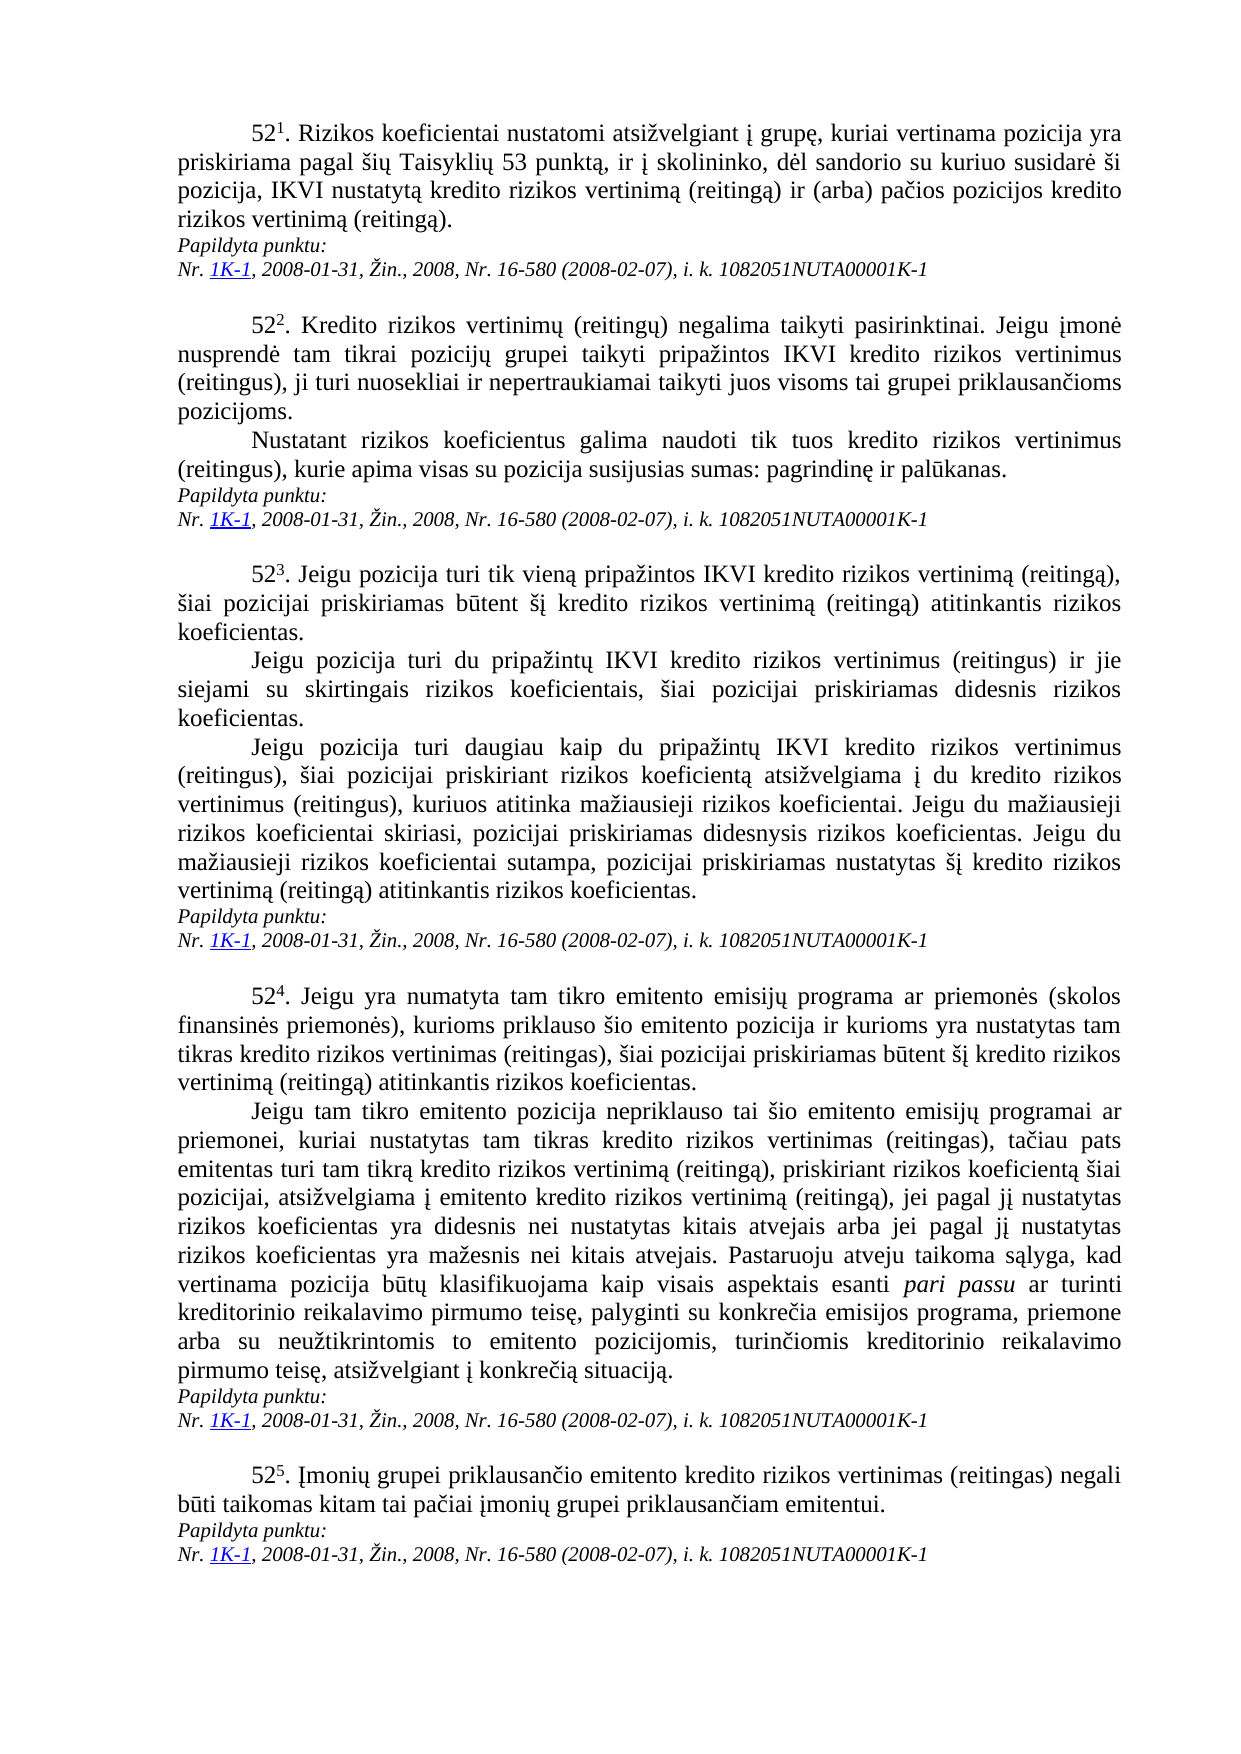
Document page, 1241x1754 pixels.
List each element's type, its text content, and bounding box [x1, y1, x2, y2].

text Papildyta punktu: [177, 233, 1122, 257]
text Jeigu pozicija turi daugiau kaip du pripažintų IKVI kredito rizikos vertinimus (reitingus), šiai pozicijai priskiriant rizikos koeficientą atsižvelgiama į du kredito rizikos vertinimus (reitingus), kuriuos atitinka mažiausieji rizikos koeficientai. Jeigu du mažiausieji rizikos koeficientai skiriasi, pozicijai priskiriamas didesnysis rizikos koeficientas. Jeigu du mažiausieji rizikos koeficientai sutampa, pozicijai priskiriamas nustatytas šį kredito rizikos vertinimą (reitingą) atitinkantis rizikos koeficientas. [177, 732, 1122, 904]
text Nr. 1K-1, 2008-01-31, Žin., 2008, Nr. 16-580 (2008-02-07), i. k. 1082051NUTA00001K-1 [177, 928, 1122, 952]
text Nr. 1K-1, 2008-01-31, Žin., 2008, Nr. 16-580 (2008-02-07), i. k. 1082051NUTA00001K-1 [177, 1542, 1122, 1566]
text 521. Rizikos koeficientai nustatomi atsižvelgiant į grupę, kuriai vertinama pozicija yra priskiriama pagal šių Taisyklių 53 punktą, ir į skolininko, dėl sandorio su kuriuo susidarė ši pozicija, IKVI nustatytą kredito rizikos vertinimą (reitingą) ir (arba) pačios pozicijos kredito rizikos vertinimą (reitingą). [177, 118, 1122, 233]
text Nr. 1K-1, 2008-01-31, Žin., 2008, Nr. 16-580 (2008-02-07), i. k. 1082051NUTA00001K-1 [177, 257, 1122, 281]
text Papildyta punktu: [177, 904, 1122, 928]
text Nr. 1K-1, 2008-01-31, Žin., 2008, Nr. 16-580 (2008-02-07), i. k. 1082051NUTA00001K-1 [177, 507, 1122, 531]
text Papildyta punktu: [177, 1384, 1122, 1408]
text Nustatant rizikos koeficientus galima naudoti tik tuos kredito rizikos vertinimus (reitingus), kurie apima visas su pozicija susijusias sumas: pagrindinę ir palūkanas. [177, 425, 1122, 482]
text Papildyta punktu: [177, 1518, 1122, 1542]
text Papildyta punktu: [177, 482, 1122, 507]
text Jeigu tam tikro emitento pozicija nepriklauso tai šio emitento emisijų programai ar priemonei, kuriai nustatytas tam tikras kredito rizikos vertinimas (reitingas), tačiau pats emitentas turi tam tikrą kredito rizikos vertinimą (reitingą), priskiriant rizikos koeficientą šiai pozicijai, atsižvelgiama į emitento kredito rizikos vertinimą (reitingą), jei pagal jį nustatytas rizikos koeficientas yra didesnis nei nustatytas kitais atvejais arba jei pagal jį nustatytas rizikos koeficientas yra mažesnis nei kitais atvejais. Pastaruoju atveju taikoma sąlyga, kad vertinama pozicija būtų klasifikuojama kaip visais aspektais esanti pari passu ar turinti kreditorinio reikalavimo pirmumo teisę, palyginti su konkrečia emisijos programa, priemone arba su neužtikrintomis to emitento pozicijomis, turinčiomis kreditorinio reikalavimo pirmumo teisę, atsižvelgiant į konkrečią situaciją. [177, 1096, 1122, 1384]
text 524. Jeigu yra numatyta tam tikro emitento emisijų programa ar priemonės (skolos finansinės priemonės), kurioms priklauso šio emitento pozicija ir kurioms yra nustatytas tam tikras kredito rizikos vertinimas (reitingas), šiai pozicijai priskiriamas būtent šį kredito rizikos vertinimą (reitingą) atitinkantis rizikos koeficientas. [177, 981, 1122, 1096]
text Jeigu pozicija turi du pripažintų IKVI kredito rizikos vertinimus (reitingus) ir jie siejami su skirtingais rizikos koeficientais, šiai pozicijai priskiriamas didesnis rizikos koeficientas. [177, 646, 1122, 732]
text 523. Jeigu pozicija turi tik vieną pripažintos IKVI kredito rizikos vertinimą (reitingą), šiai pozicijai priskiriamas būtent šį kredito rizikos vertinimą (reitingą) atitinkantis rizikos koeficientas. [177, 559, 1122, 646]
text Nr. 1K-1, 2008-01-31, Žin., 2008, Nr. 16-580 (2008-02-07), i. k. 1082051NUTA00001K-1 [177, 1408, 1122, 1432]
text 522. Kredito rizikos vertinimų (reitingų) negalima taikyti pasirinktinai. Jeigu įmonė nusprendė tam tikrai pozicijų grupei taikyti pripažintos IKVI kredito rizikos vertinimus (reitingus), ji turi nuosekliai ir nepertraukiamai taikyti juos visoms tai grupei priklausančioms pozicijoms. [177, 310, 1122, 425]
text 525. Įmonių grupei priklausančio emitento kredito rizikos vertinimas (reitingas) negali būti taikomas kitam tai pačiai įmonių grupei priklausančiam emitentui. [177, 1461, 1122, 1518]
